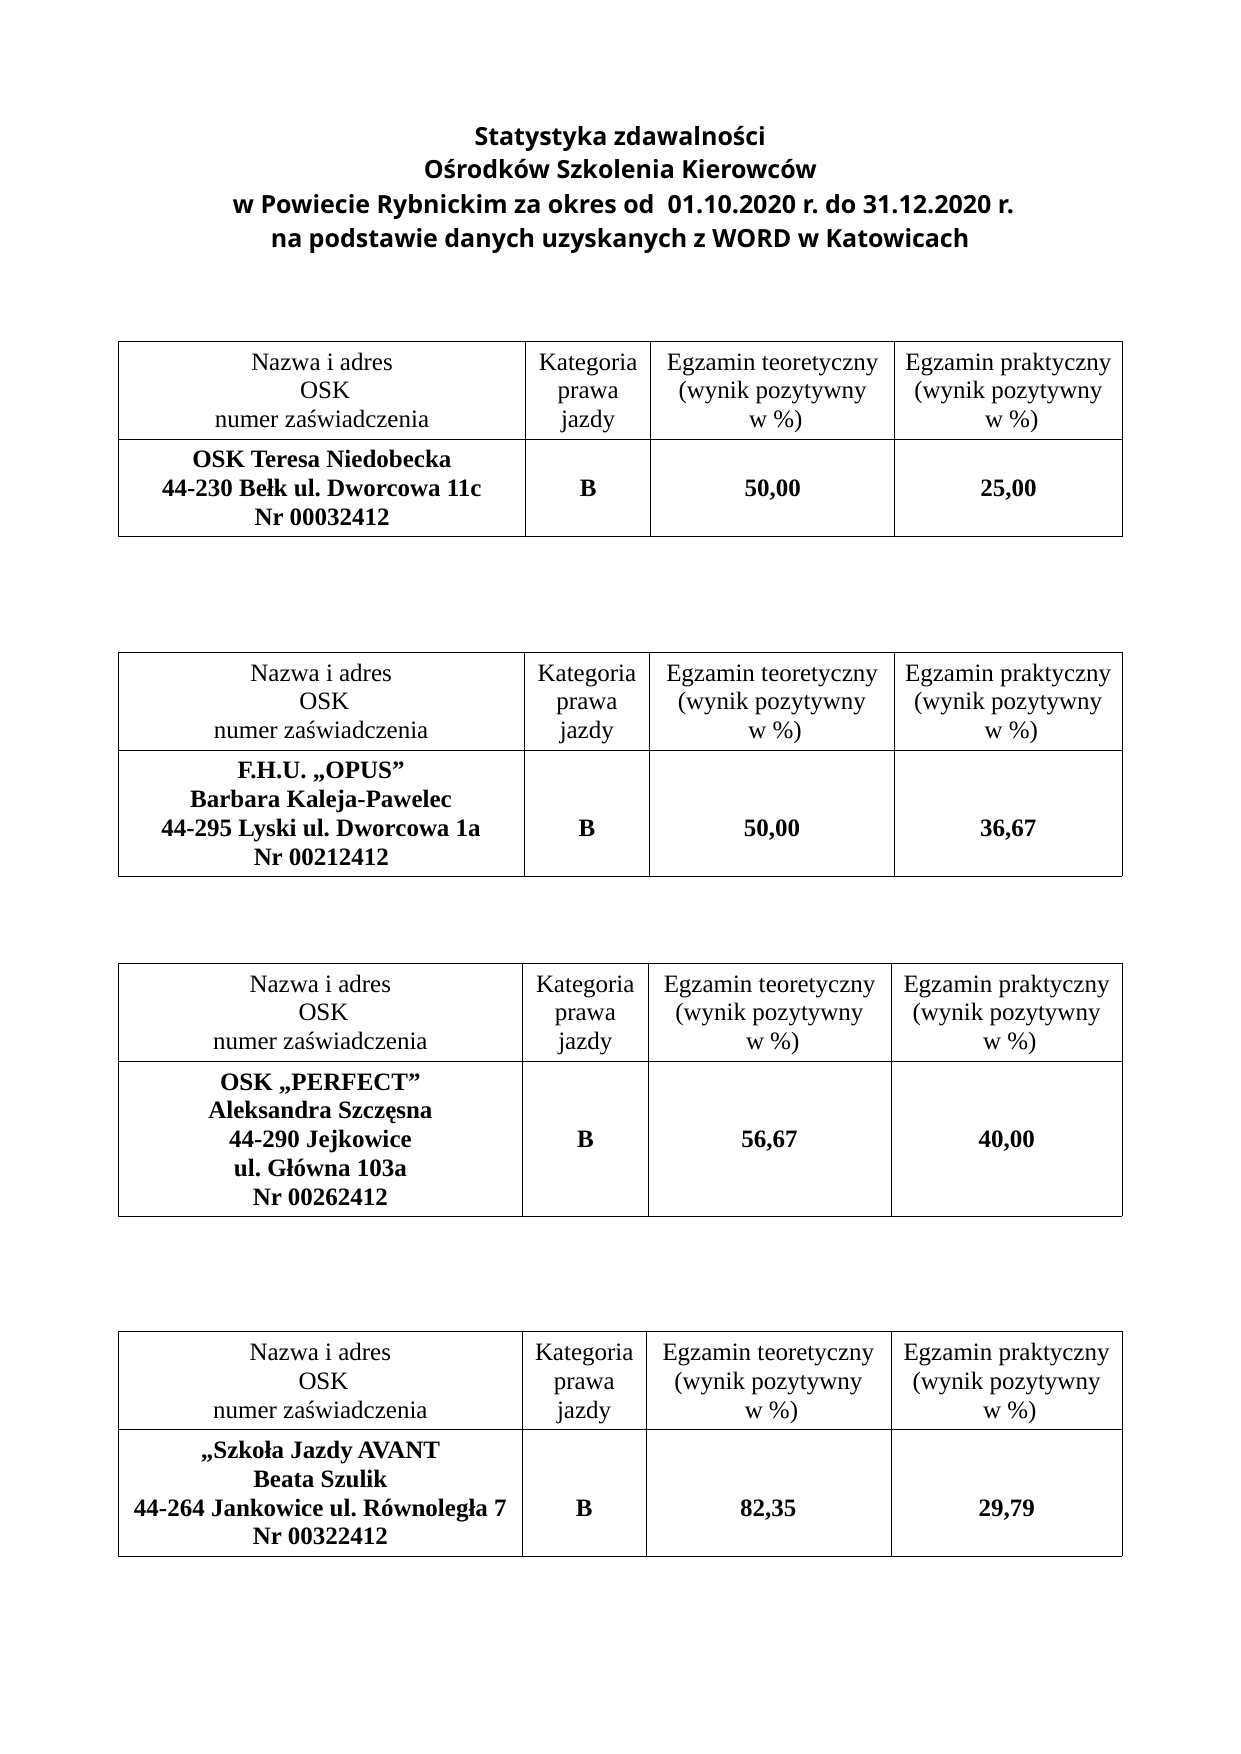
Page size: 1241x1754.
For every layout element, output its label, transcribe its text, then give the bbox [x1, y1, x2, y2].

table_header Egzamin praktyczny (wynik pozytywny w %) [895, 342, 1122, 438]
table_cell OSK Teresa Niedobecka 44-230 Bełk ul. Dworcowa 11c Nr 00032412 [119, 440, 525, 536]
table_header Egzamin teoretyczny (wynik pozytywny w %) [651, 342, 894, 438]
table_cell 36,67 [895, 751, 1122, 876]
table_header Nazwa i adres OSK numer zaświadczenia [119, 653, 524, 749]
table_cell „Szkoła Jazdy AVANT Beata Szulik 44-264 Jankowice ul. Równoległa 7 Nr 00322412 [119, 1430, 522, 1556]
table_cell 50,00 [650, 751, 894, 876]
text Ośrodków Szkolenia Kierowców [118, 152, 1122, 186]
table_header Nazwa i adres OSK numer zaświadczenia [119, 964, 522, 1061]
table_header Egzamin praktyczny (wynik pozytywny w %) [892, 1332, 1122, 1429]
table_cell 25,00 [895, 440, 1122, 536]
table_header Egzamin teoretyczny (wynik pozytywny w %) [649, 964, 891, 1061]
table_cell 56,67 [649, 1062, 891, 1216]
table_cell F.H.U. „OPUS” Barbara Kaleja-Pawelec 44-295 Lyski ul. Dworcowa 1a Nr 00212412 [119, 751, 524, 876]
table_header Egzamin praktyczny (wynik pozytywny w %) [895, 653, 1122, 749]
table_header Kategoria prawa jazdy [525, 653, 649, 749]
text na podstawie danych uzyskanych z WORD w Katowicach [118, 220, 1122, 254]
table_cell 40,00 [892, 1062, 1122, 1216]
table_cell OSK „PERFECT” Aleksandra Szczęsna 44-290 Jejkowice ul. Główna 103a Nr 00262412 [119, 1062, 522, 1216]
table_cell B [526, 440, 650, 536]
table_cell 29,79 [892, 1430, 1122, 1556]
text w Powiecie Rybnickim za okres od 01.10.2020 r. do 31.12.2020 r. [118, 186, 1122, 220]
table_header Nazwa i adres OSK numer zaświadczenia [119, 342, 525, 438]
table_header Kategoria prawa jazdy [526, 342, 650, 438]
table_cell B [525, 751, 649, 876]
table_header Nazwa i adres OSK numer zaświadczenia [119, 1332, 522, 1429]
table_cell 82,35 [647, 1430, 891, 1556]
table_header Kategoria prawa jazdy [523, 1332, 646, 1429]
table_cell B [523, 1062, 648, 1216]
table_header Egzamin praktyczny (wynik pozytywny w %) [892, 964, 1122, 1061]
table_header Egzamin teoretyczny (wynik pozytywny w %) [650, 653, 894, 749]
table_cell B [523, 1430, 646, 1556]
table_header Egzamin teoretyczny (wynik pozytywny w %) [647, 1332, 891, 1429]
table_header Kategoria prawa jazdy [523, 964, 648, 1061]
table_cell 50,00 [651, 440, 894, 536]
text Statystyka zdawalności [118, 118, 1122, 152]
